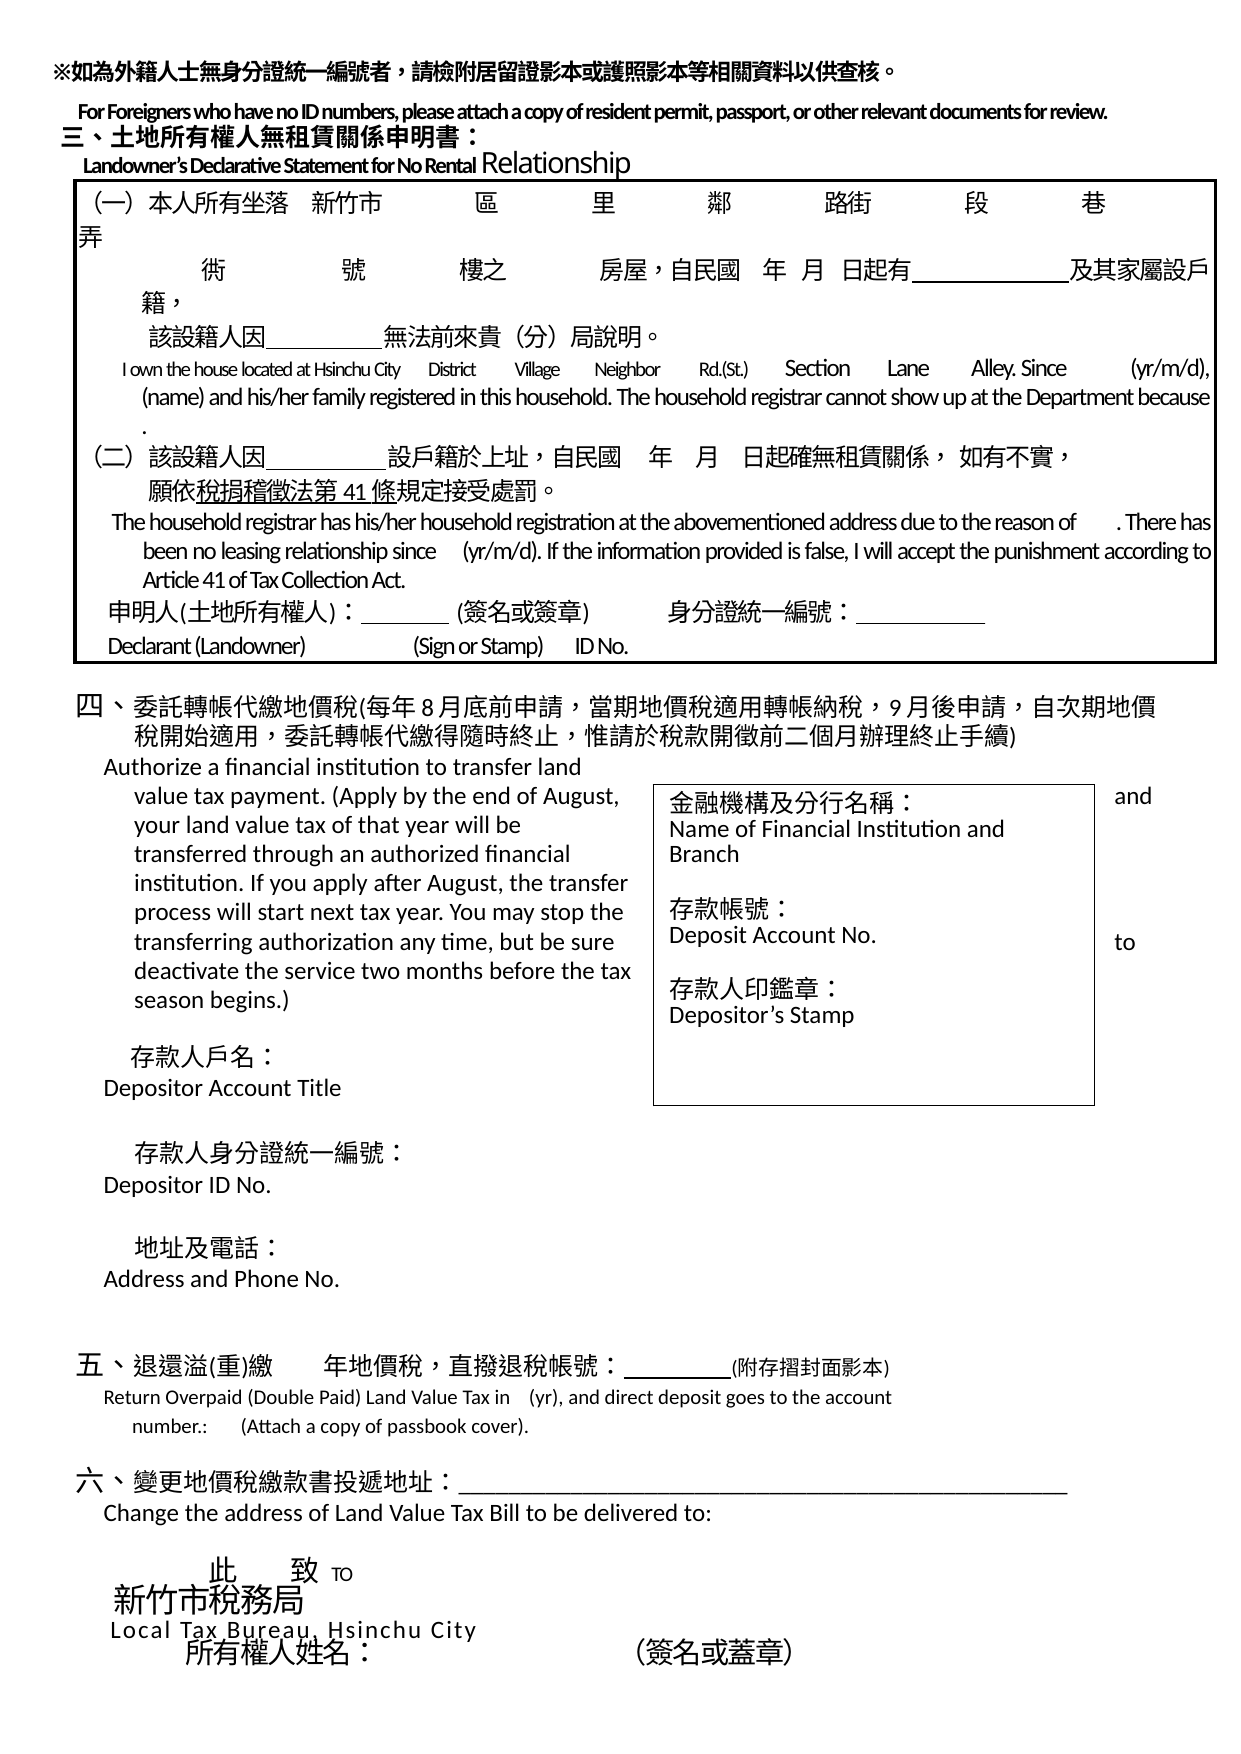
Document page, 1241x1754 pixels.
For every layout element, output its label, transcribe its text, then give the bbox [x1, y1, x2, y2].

text number.: (Attach a copy of passbook cover). [75, 1410, 1165, 1439]
text 三、土地所有權人無租賃關係申明書： [60, 124, 1199, 152]
text ※如為外籍人士無身分證統一編號者，請檢附居留證影本或護照影本等相關資料以供查核。 [53, 59, 1199, 86]
text 存款人戶名： [125, 1043, 652, 1072]
text 五、退還溢(重)繳 年地價稅，直撥退稅帳號： (附存摺封面影本) [75, 1352, 1165, 1381]
text 地址及電話： [75, 1228, 1165, 1264]
text 金融機構及分行名稱： [669, 793, 1079, 818]
text 此 致 TO [75, 1556, 1165, 1587]
text Depositor ID No. [75, 1170, 1165, 1199]
text Name of Financial Institution and Branch [669, 818, 1079, 868]
text For Foreigners who have no ID numbers, please attach a copy of resident permit, passport, or other relevant documents for review. [78, 97, 1199, 124]
text Authorize a financial institution to transfer land value tax payment. (Apply by the end of August, and your land value tax of that year will be transferred through an authorized financial institution. If you apply after August, the transfer process will start next tax year. You may stop the transferring authorization any time, but be sure to deactivate the service two months before the tax season begins.) [75, 752, 1165, 1106]
text Return Overpaid (Double Paid) Land Value Tax in (yr), and direct deposit goes to the account [75, 1381, 1165, 1410]
text 六、變更地價稅繳款書投遞地址：_________________________________________________ [75, 1468, 1165, 1498]
text [1095, 1043, 1165, 1072]
text Depositor’s Stamp [669, 1004, 1079, 1029]
text 所有權人姓名： （簽名或蓋章） [75, 1643, 1165, 1668]
table_header （一）本人所有坐落 新竹市 區 里 鄰 路街 段 巷 弄 衖 號 樓之 房屋，自民國 年 月 日起有 及其家屬設戶籍， 該設籍人因 無法前來貴（分）局說明。 I own the house located at Hsinchu City District Village Neighbor Rd.(St.) Section Lane Alley. Since (yr/m/d), (name) and his/her family registered in this household. The household registrar cannot show up at the Department because . （二）該設籍人因 設戶籍於上址，自民國 年 月 日起確無租賃關係， 如有不實， 願依稅捐稽徵法第41條規定接受處罰。 The household registrar has his/her household registration at the abovementioned address due to the reason of . There has been no leasing relationship since (yr/m/d). If the information provided is false, I will accept the punishment according to Article 41 of Tax Collection Act. 申明人(土地所有權人)： (簽名或簽章) 身分證統一編號： Declarant (Landowner) (Sign or Stamp) ID No. [77, 182, 1214, 661]
text 四、委託轉帳代繳地價稅(每年8月底前申請，當期地價稅適用轉帳納稅，9月後申請，自次期地價稅開始適用，委託轉帳代繳得隨時終止，惟請於稅款開徵前二個月辦理終止手續) [75, 693, 1165, 752]
text Landowner’s Declarative Statement for No Rental Relationship [60, 152, 1199, 179]
text Change the address of Land Value Tax Bill to be delivered to: [75, 1498, 1165, 1527]
text 存款帳號： [669, 898, 1079, 923]
text Local Tax Bureau, Hsinchu City [75, 1618, 1165, 1643]
text Address and Phone No. [75, 1264, 1165, 1293]
text 存款人印鑑章： [669, 979, 1079, 1004]
text [1095, 1072, 1165, 1103]
text 存款人身分證統一編號： [75, 1133, 1165, 1170]
text Depositor Account Title [75, 1072, 652, 1103]
text 新竹市稅務局 [75, 1587, 1165, 1618]
text Deposit Account No. [669, 923, 1079, 948]
